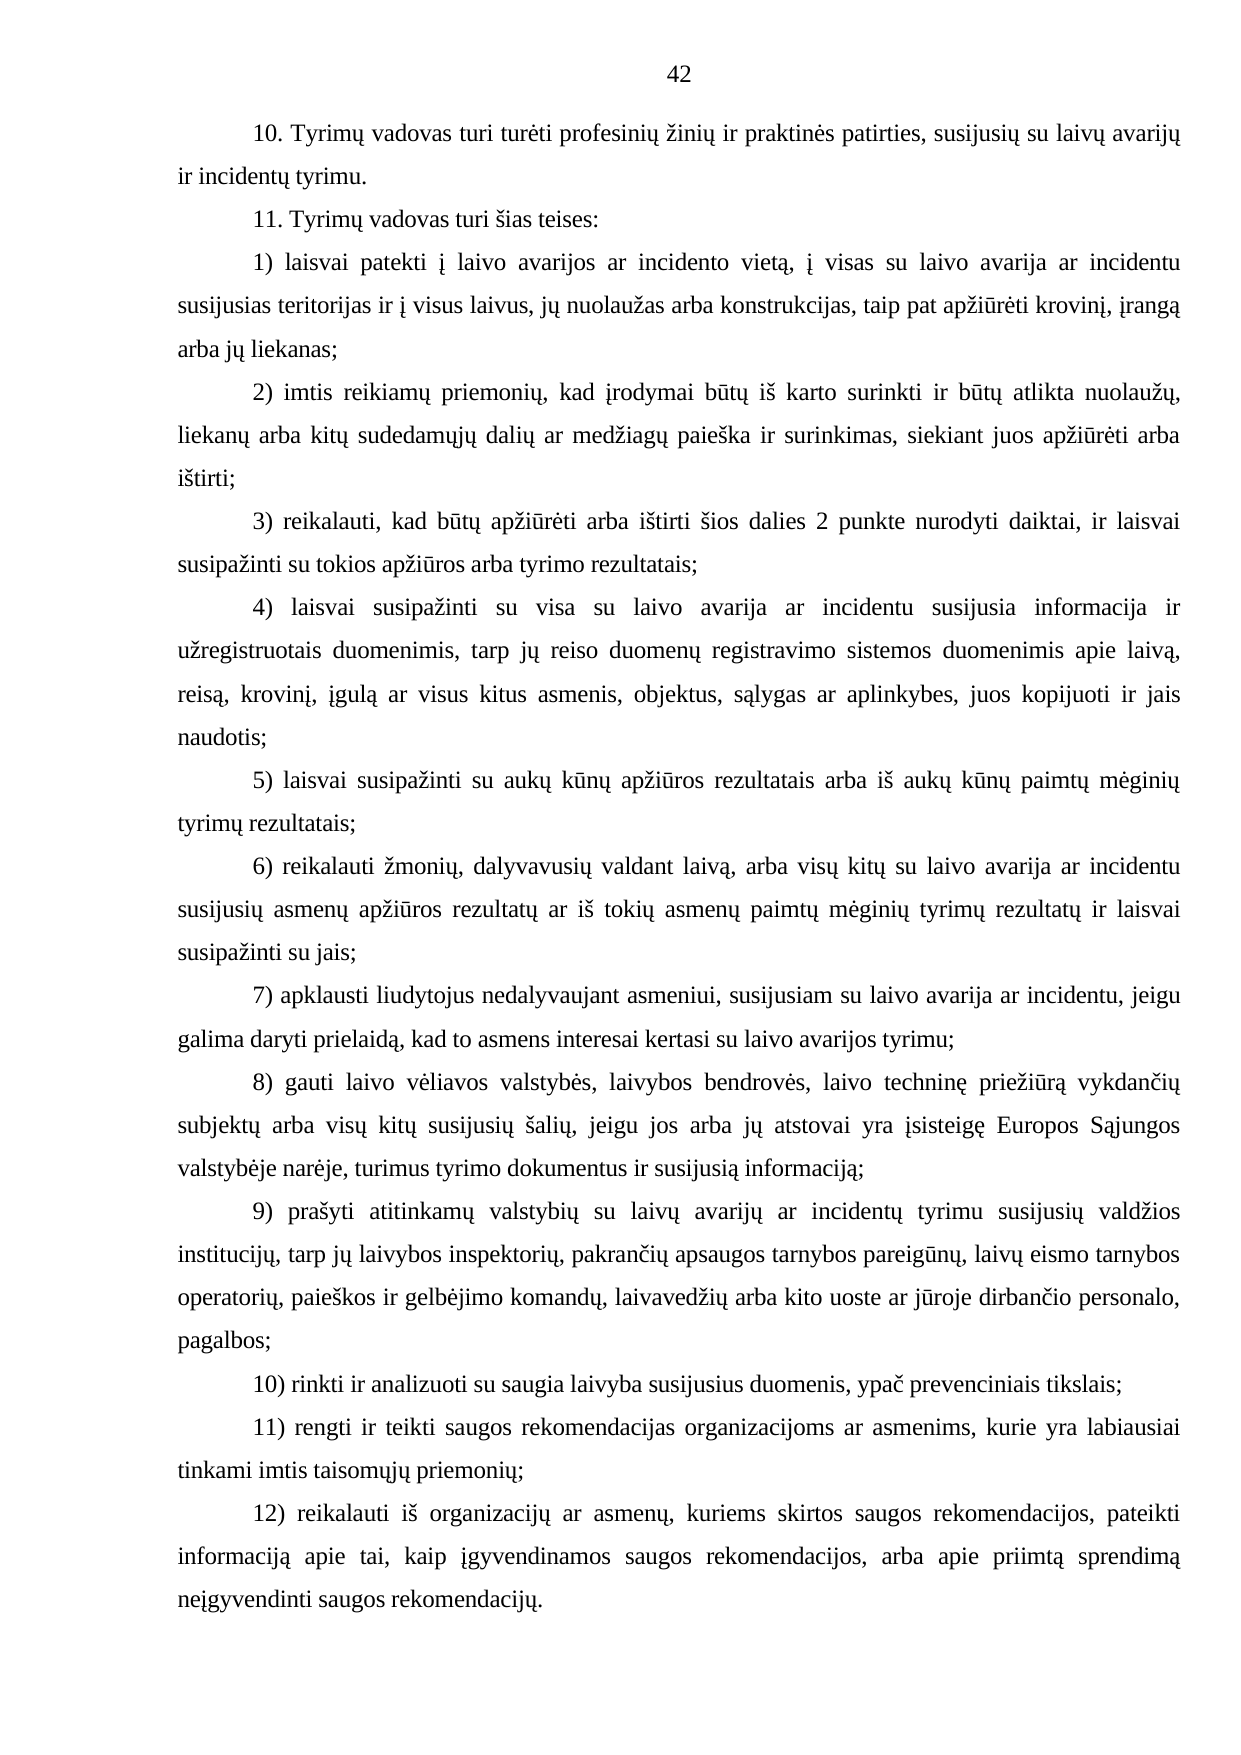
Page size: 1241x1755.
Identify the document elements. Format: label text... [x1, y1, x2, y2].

text 8) gauti laivo vėliavos valstybės, laivybos bendrovės, laivo techninę priežiūrą vykdančių subjektų arba visų kitų susijusių šalių, jeigu jos arba jų atstovai yra įsisteigę Europos Sąjungos valstybėje narėje, turimus tyrimo dokumentus ir susijusią informaciją; [177, 1067, 1181, 1182]
text 6) reikalauti žmonių, dalyvavusių valdant laivą, arba visų kitų su laivo avarija ar incidentu susijusių asmenų apžiūros rezultatų ar iš tokių asmenų paimtų mėginių tyrimų rezultatų ir laisvai susipažinti su jais; [177, 851, 1181, 966]
text 7) apklausti liudytojus nedalyvaujant asmeniui, susijusiam su laivo avarija ar incidentu, jeigu galima daryti prielaidą, kad to asmens interesai kertasi su laivo avarijos tyrimu; [177, 981, 1181, 1052]
text 3) reikalauti, kad būtų apžiūrėti arba ištirti šios dalies 2 punkte nurodyti daiktai, ir laisvai susipažinti su tokios apžiūros arba tyrimo rezultatais; [177, 506, 1181, 578]
text 12) reikalauti iš organizacijų ar asmenų, kuriems skirtos saugos rekomendacijos, pateikti informaciją apie tai, kaip įgyvendinamos saugos rekomendacijos, arba apie priimtą sprendimą neįgyvendinti saugos rekomendacijų. [177, 1498, 1181, 1613]
text 9) prašyti atitinkamų valstybių su laivų avarijų ar incidentų tyrimu susijusių valdžios institucijų, tarp jų laivybos inspektorių, pakrančių apsaugos tarnybos pareigūnų, laivų eismo tarnybos operatorių, paieškos ir gelbėjimo komandų, laivavedžių arba kito uoste ar jūroje dirbančio personalo, pagalbos; [177, 1196, 1181, 1354]
text 11) rengti ir teikti saugos rekomendacijas organizacijoms ar asmenims, kurie yra labiausiai tinkami imtis taisomųjų priemonių; [177, 1412, 1181, 1484]
text 4) laisvai susipažinti su visa su laivo avarija ar incidentu susijusia informacija ir užregistruotais duomenimis, tarp jų reiso duomenų registravimo sistemos duomenimis apie laivą, reisą, krovinį, įgulą ar visus kitus asmenis, objektus, sąlygas ar aplinkybes, juos kopijuoti ir jais naudotis; [177, 592, 1181, 751]
text 1) laisvai patekti į laivo avarijos ar incidento vietą, į visas su laivo avarija ar incidentu susijusias teritorijas ir į visus laivus, jų nuolaužas arba konstrukcijas, taip pat apžiūrėti krovinį, įrangą arba jų liekanas; [177, 247, 1181, 362]
text 10) rinkti ir analizuoti su saugia laivyba susijusius duomenis, ypač prevenciniais tikslais; [177, 1369, 1181, 1397]
text 10. Tyrimų vadovas turi turėti profesinių žinių ir praktinės patirties, susijusių su laivų avarijų ir incidentų tyrimu. [177, 118, 1181, 190]
text 2) imtis reikiamų priemonių, kad įrodymai būtų iš karto surinkti ir būtų atlikta nuolaužų, liekanų arba kitų sudedamųjų dalių ar medžiagų paieška ir surinkimas, siekiant juos apžiūrėti arba ištirti; [177, 377, 1181, 492]
text 11. Tyrimų vadovas turi šias teises: [177, 204, 1181, 233]
text 5) laisvai susipažinti su aukų kūnų apžiūros rezultatais arba iš aukų kūnų paimtų mėginių tyrimų rezultatais; [177, 765, 1181, 837]
